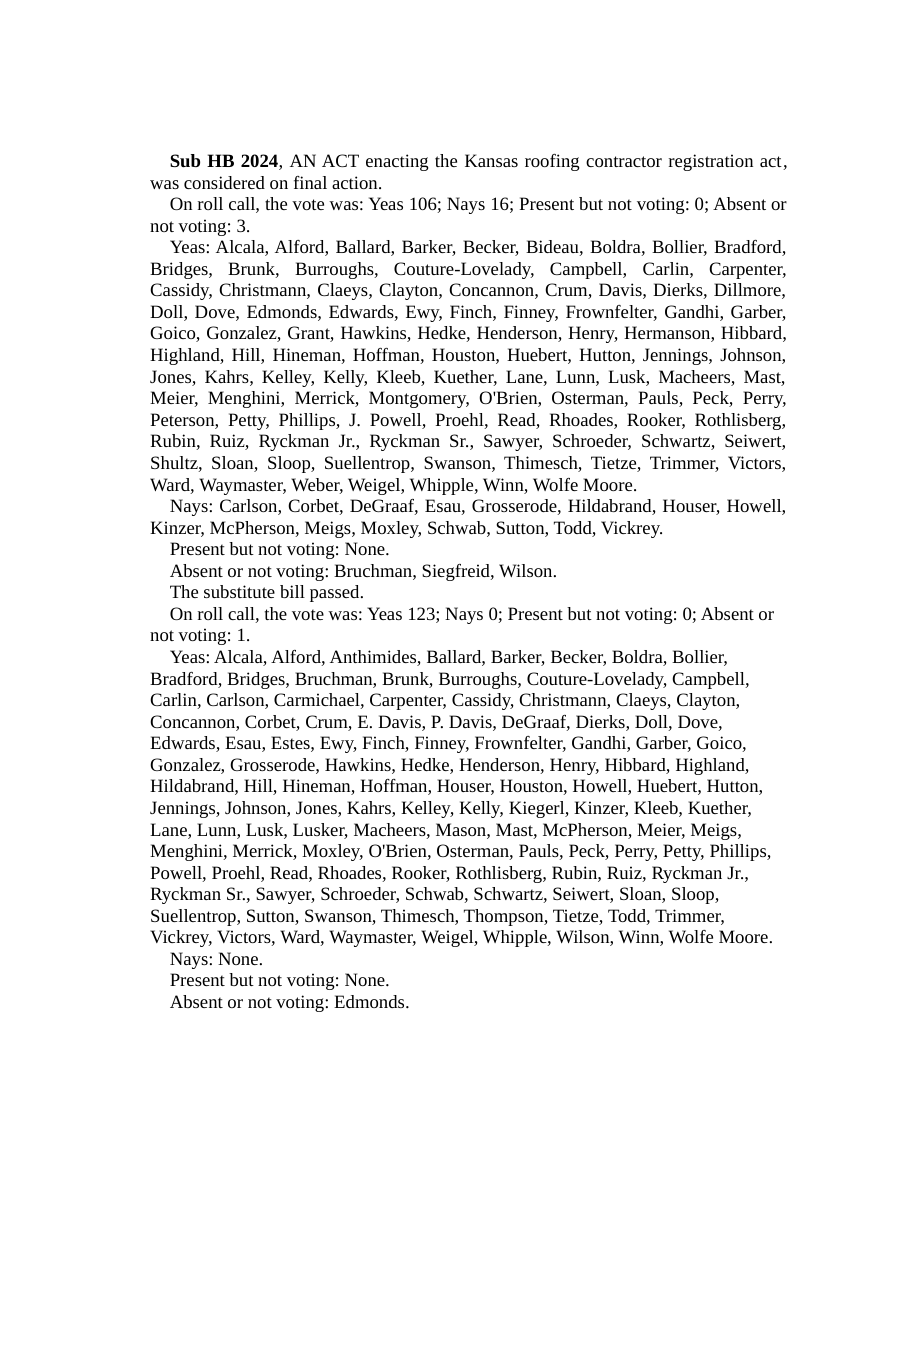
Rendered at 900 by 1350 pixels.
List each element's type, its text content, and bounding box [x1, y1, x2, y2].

text Absent or not voting: Bruchman, Siegfreid, Wilson. [150, 560, 787, 581]
text Present but not voting: None. [150, 969, 787, 991]
text Yeas: Alcala, Alford, Anthimides, Ballard, Barker, Becker, Boldra, Bollier, Bradford, Bridges, Bruchman, Brunk, Burroughs, Couture-Lovelady, Campbell, Carlin, Carlson, Carmichael, Carpenter, Cassidy, Christmann, Claeys, Clayton, Concannon, Corbet, Crum, E. Davis, P. Davis, DeGraaf, Dierks, Doll, Dove, Edwards, Esau, Estes, Ewy, Finch, Finney, Frownfelter, Gandhi, Garber, Goico, Gonzalez, Grosserode, Hawkins, Hedke, Henderson, Henry, Hibbard, Highland, Hildabrand, Hill, Hineman, Hoffman, Houser, Houston, Howell, Huebert, Hutton, Jennings, Johnson, Jones, Kahrs, Kelley, Kelly, Kiegerl, Kinzer, Kleeb, Kuether, Lane, Lunn, Lusk, Lusker, Macheers, Mason, Mast, McPherson, Meier, Meigs, Menghini, Merrick, Moxley, O'Brien, Osterman, Pauls, Peck, Perry, Petty, Phillips, Powell, Proehl, Read, Rhoades, Rooker, Rothlisberg, Rubin, Ruiz, Ryckman Jr., Ryckman Sr., Sawyer, Schroeder, Schwab, Schwartz, Seiwert, Sloan, Sloop, Suellentrop, Sutton, Swanson, Thimesch, Thompson, Tietze, Todd, Trimmer, Vickrey, Victors, Ward, Waymaster, Weigel, Whipple, Wilson, Winn, Wolfe Moore. [150, 646, 787, 948]
text The substitute bill passed. [150, 581, 787, 603]
text Nays: Carlson, Corbet, DeGraaf, Esau, Grosserode, Hildabrand, Houser, Howell, Kinzer, McPherson, Meigs, Moxley, Schwab, Sutton, Todd, Vickrey. [150, 495, 787, 538]
text On roll call, the vote was: Yeas 106; Nays 16; Present but not voting: 0; Absent or not voting: 3. [150, 193, 787, 236]
text Absent or not voting: Edmonds. [150, 991, 787, 1012]
text Present but not voting: None. [150, 538, 787, 560]
text Sub HB 2024, AN ACT enacting the Kansas roofing contractor registration act, was considered on final action. [150, 150, 787, 193]
text On roll call, the vote was: Yeas 123; Nays 0; Present but not voting: 0; Absent or not voting: 1. [150, 603, 787, 646]
text Nays: None. [150, 948, 787, 969]
text Yeas: Alcala, Alford, Ballard, Barker, Becker, Bideau, Boldra, Bollier, Bradford, Bridges, Brunk, Burroughs, Couture-Lovelady, Campbell, Carlin, Carpenter, Cassidy, Christmann, Claeys, Clayton, Concannon, Crum, Davis, Dierks, Dillmore, Doll, Dove, Edmonds, Edwards, Ewy, Finch, Finney, Frownfelter, Gandhi, Garber, Goico, Gonzalez, Grant, Hawkins, Hedke, Henderson, Henry, Hermanson, Hibbard, Highland, Hill, Hineman, Hoffman, Houston, Huebert, Hutton, Jennings, Johnson, Jones, Kahrs, Kelley, Kelly, Kleeb, Kuether, Lane, Lunn, Lusk, Macheers, Mast, Meier, Menghini, Merrick, Montgomery, O'Brien, Osterman, Pauls, Peck, Perry, Peterson, Petty, Phillips, J. Powell, Proehl, Read, Rhoades, Rooker, Rothlisberg, Rubin, Ruiz, Ryckman Jr., Ryckman Sr., Sawyer, Schroeder, Schwartz, Seiwert, Shultz, Sloan, Sloop, Suellentrop, Swanson, Thimesch, Tietze, Trimmer, Victors, Ward, Waymaster, Weber, Weigel, Whipple, Winn, Wolfe Moore. [150, 236, 787, 495]
